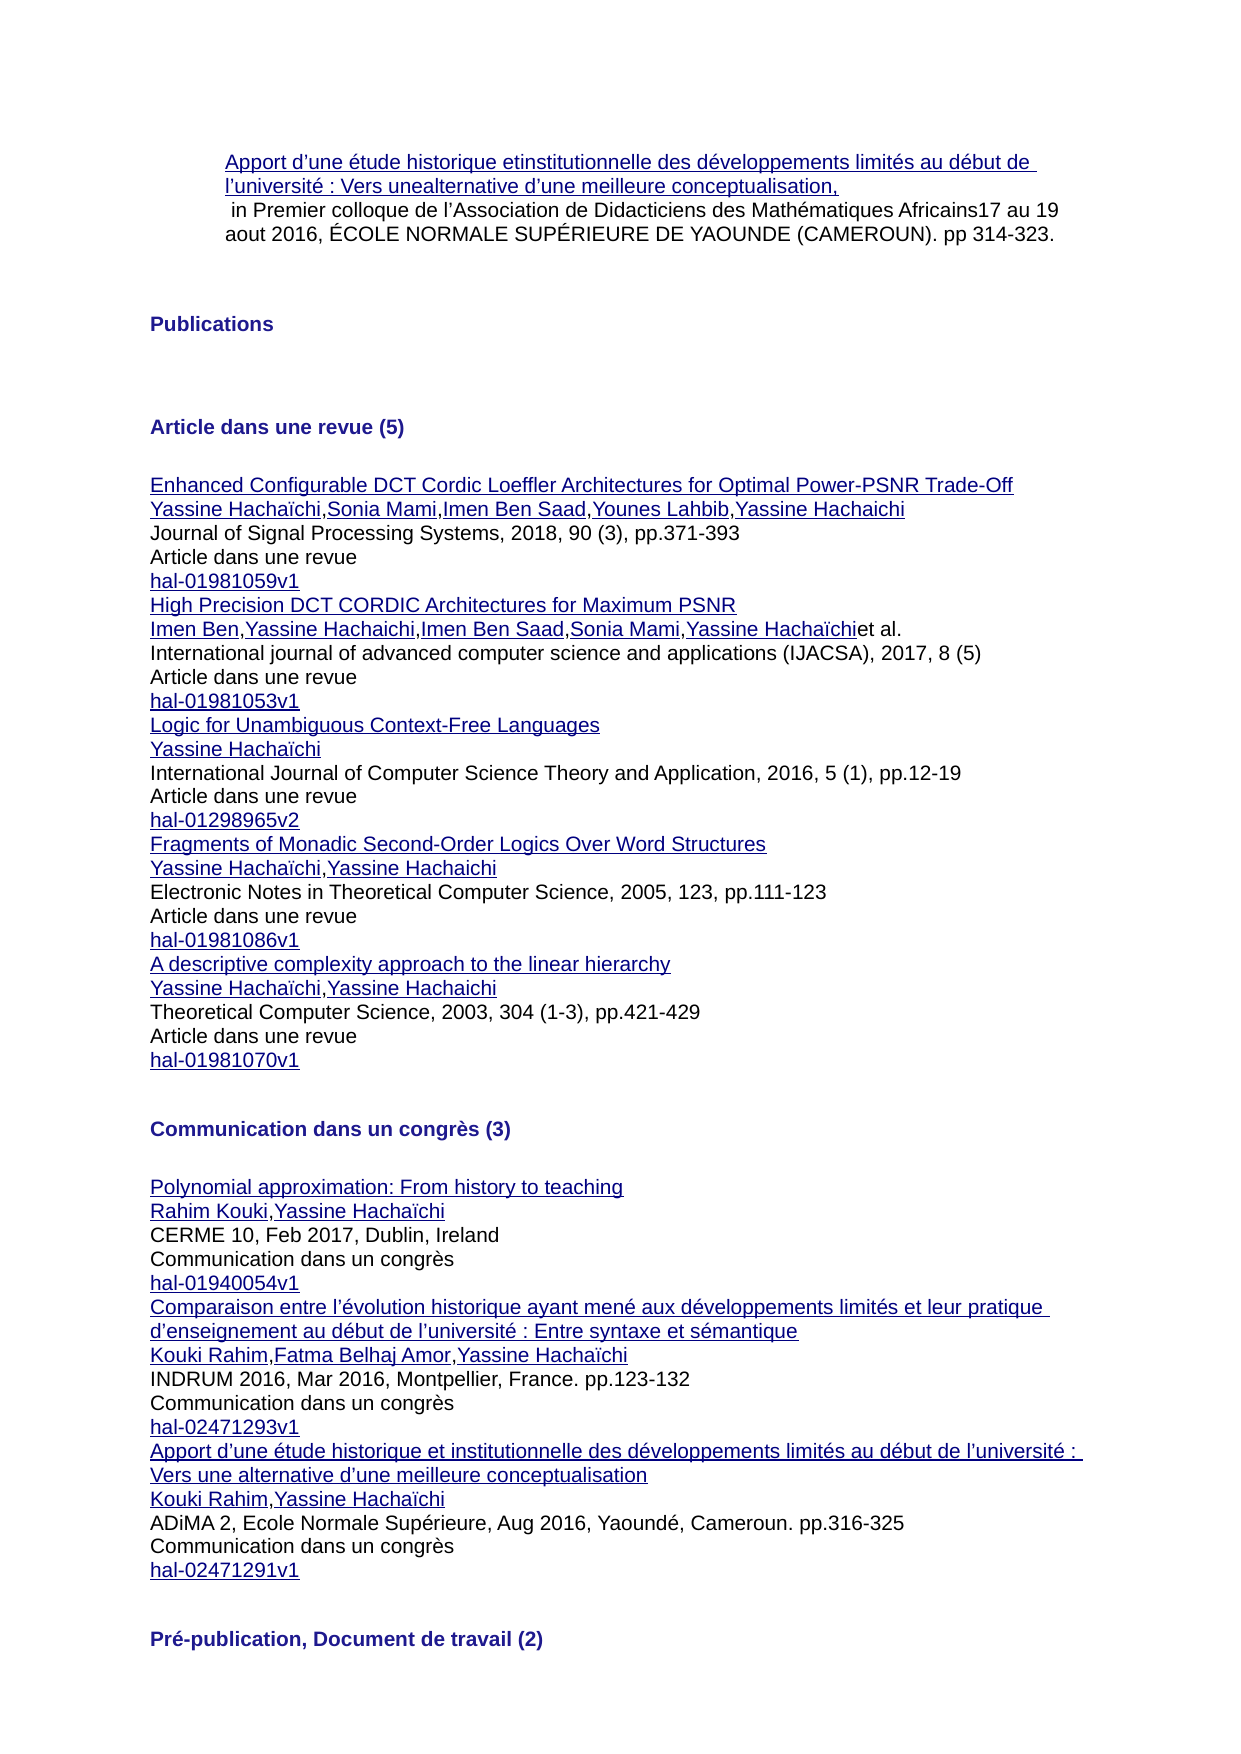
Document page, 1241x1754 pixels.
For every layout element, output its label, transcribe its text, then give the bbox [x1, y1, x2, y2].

subtitle Article dans une revue (5) [150, 414, 1090, 438]
subtitle Pré-publication, Document de travail (2) [150, 1627, 1090, 1651]
table_cell Fragments of Monadic Second-Order Logics Over Word Structures Yassine Hachaïchi,Yassine Hachaichi Electronic Notes in Theoretical Computer Science, 2005, 123, pp.111-123 Article dans une revue hal-01981086v1 [150, 832, 1090, 952]
table_cell Logic for Unambiguous Context-Free Languages Yassine Hachaïchi International Journal of Computer Science Theory and Application, 2016, 5 (1), pp.12-19 Article dans une revue hal-01298965v2 [150, 713, 1090, 832]
list Apport d’une étude historique etinstitutionnelle des développements limités au début de l’université : Vers unealternative d’une meilleure conceptualisation, [187, 150, 1090, 198]
list in Premier colloque de l’Association de Didacticiens des Mathématiques Africains17 au 19 aout 2016, ÉCOLE NORMALE SUPÉRIEURE DE YAOUNDE (CAMEROUN). pp 314-323. [187, 198, 1090, 246]
subtitle Communication dans un congrès (3) [150, 1117, 1090, 1141]
table_cell Comparaison entre l’évolution historique ayant mené aux développements limités et leur pratique d’enseignement au début de l’université : Entre syntaxe et sémantique Kouki Rahim,Fatma Belhaj Amor,Yassine Hachaïchi INDRUM 2016, Mar 2016, Montpellier, France. pp.123-132 Communication dans un congrès hal-02471293v1 [150, 1295, 1090, 1438]
table_header Enhanced Configurable DCT Cordic Loeffler Architectures for Optimal Power-PSNR Trade-Off Yassine Hachaïchi,Sonia Mami,Imen Ben Saad,Younes Lahbib,Yassine Hachaichi Journal of Signal Processing Systems, 2018, 90 (3), pp.371-393 Article dans une revue hal-01981059v1 [150, 473, 1090, 593]
table_cell High Precision DCT CORDIC Architectures for Maximum PSNR Imen Ben,Yassine Hachaichi,Imen Ben Saad,Sonia Mami,Yassine Hachaïchiet al. International journal of advanced computer science and applications (IJACSA), 2017, 8 (5) Article dans une revue hal-01981053v1 [150, 593, 1090, 712]
subtitle Publications [150, 311, 1090, 335]
table_header Polynomial approximation: From history to teaching Rahim Kouki,Yassine Hachaïchi CERME 10, Feb 2017, Dublin, Ireland Communication dans un congrès hal-01940054v1 [150, 1175, 1090, 1295]
table_cell Apport d’une étude historique et institutionnelle des développements limités au début de l’université : Vers une alternative d’une meilleure conceptualisation Kouki Rahim,Yassine Hachaïchi ADiMA 2, Ecole Normale Supérieure, Aug 2016, Yaoundé, Cameroun. pp.316-325 Communication dans un congrès hal-02471291v1 [150, 1439, 1090, 1582]
table_cell A descriptive complexity approach to the linear hierarchy Yassine Hachaïchi,Yassine Hachaichi Theoretical Computer Science, 2003, 304 (1-3), pp.421-429 Article dans une revue hal-01981070v1 [150, 952, 1090, 1072]
